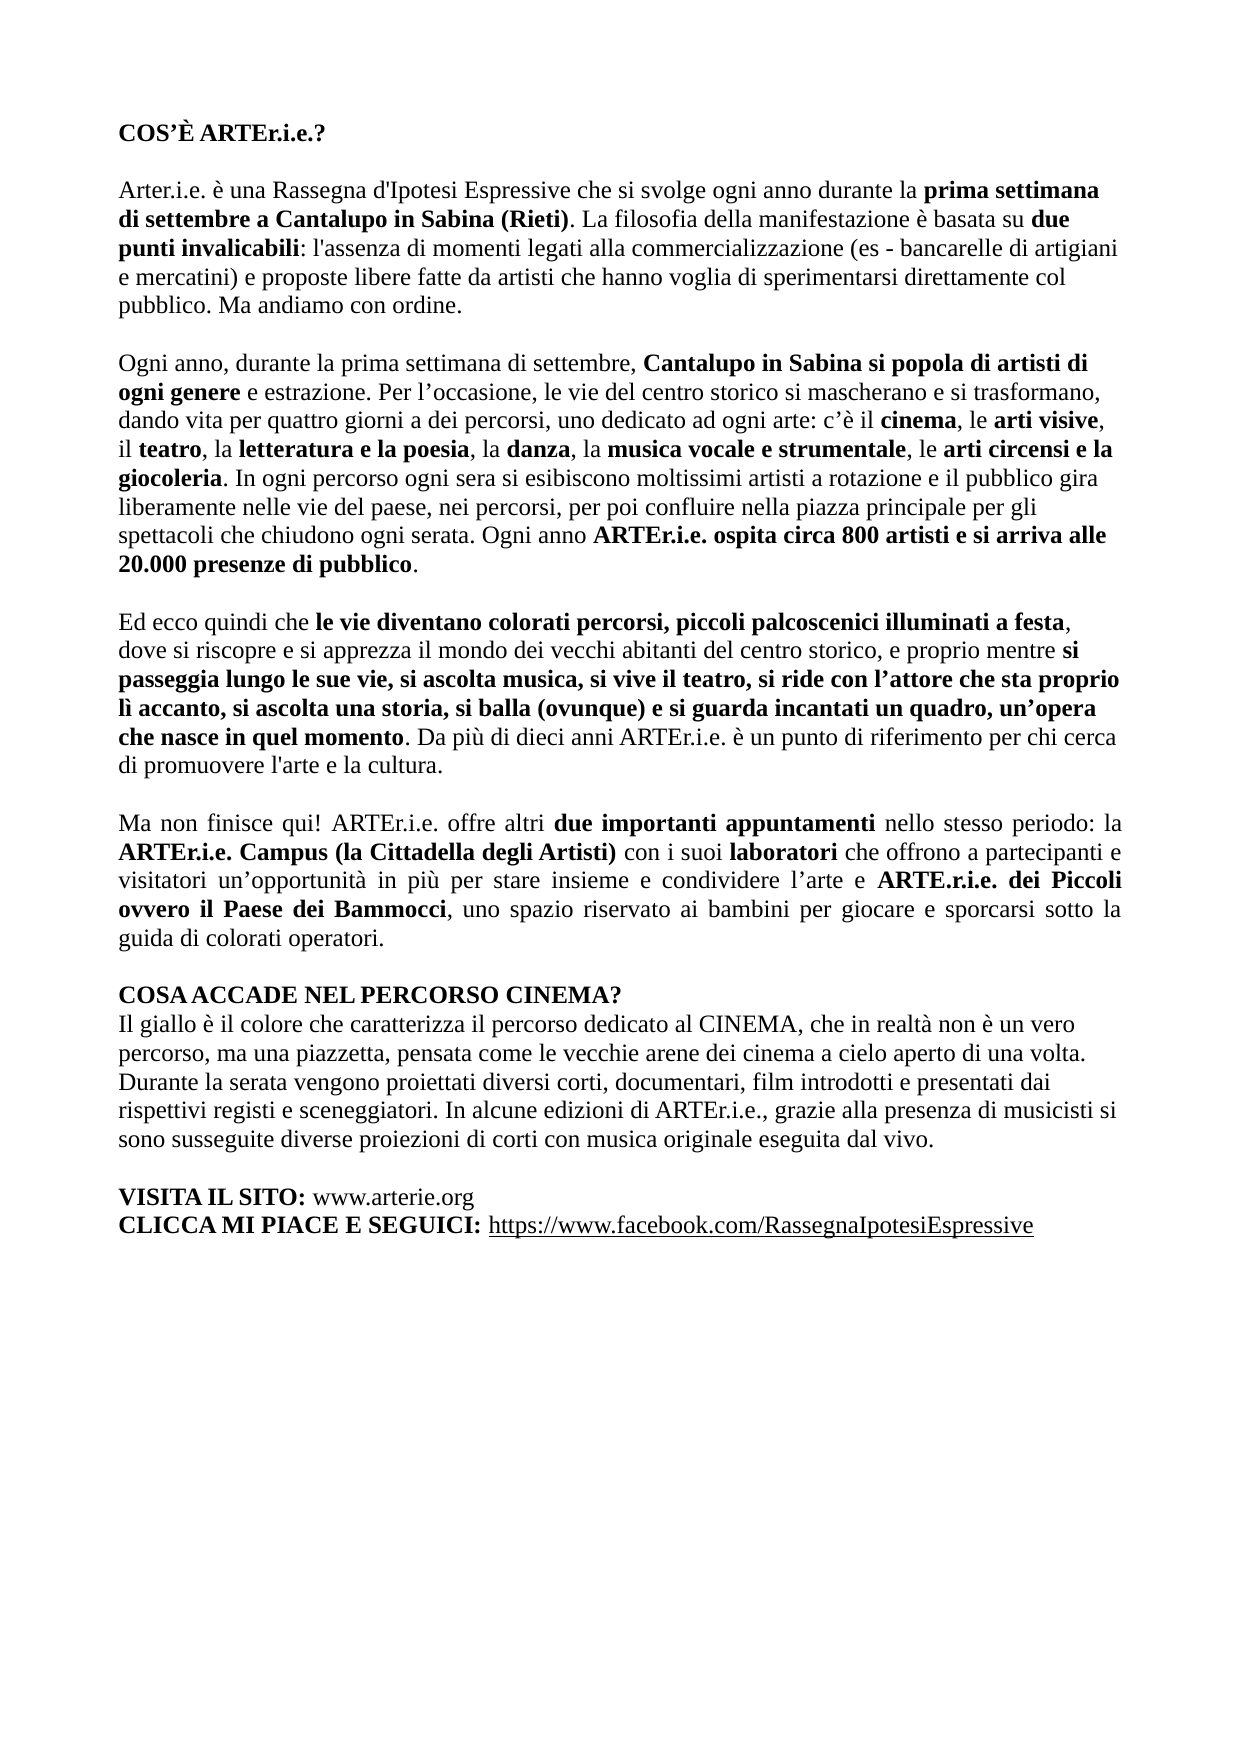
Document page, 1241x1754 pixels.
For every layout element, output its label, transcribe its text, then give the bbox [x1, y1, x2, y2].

text COSA ACCADE NEL PERCORSO CINEMA? [118, 981, 1122, 1009]
text COS’È ARTEr.i.e.? [118, 118, 1122, 147]
text Arter.i.e. è una Rassegna d'Ipotesi Espressive che si svolge ogni anno durante la prima settimana di settembre a Cantalupo in Sabina (Rieti). La filosofia della manifestazione è basata su due punti invalicabili: l'assenza di momenti legati alla commercializzazione (es - bancarelle di artigiani e mercatini) e proposte libere fatte da artisti che hanno voglia di sperimentarsi direttamente col pubblico. Ma andiamo con ordine. [118, 176, 1122, 319]
text CLICCA MI PIACE E SEGUICI: https://www.facebook.com/RassegnaIpotesiEspressive [118, 1211, 1122, 1239]
text Ogni anno, durante la prima settimana di settembre, Cantalupo in Sabina si popola di artisti di ogni genere e estrazione. Per l’occasione, le vie del centro storico si mascherano e si trasformano, dando vita per quattro giorni a dei percorsi, uno dedicato ad ogni arte: c’è il cinema, le arti visive, il teatro, la letteratura e la poesia, la danza, la musica vocale e strumentale, le arti circensi e la giocoleria. In ogni percorso ogni sera si esibiscono moltissimi artisti a rotazione e il pubblico gira liberamente nelle vie del paese, nei percorsi, per poi confluire nella piazza principale per gli spettacoli che chiudono ogni serata. Ogni anno ARTEr.i.e. ospita circa 800 artisti e si arriva alle 20.000 presenze di pubblico. Ed ecco quindi che le vie diventano colorati percorsi, piccoli palcoscenici illuminati a festa, dove si riscopre e si apprezza il mondo dei vecchi abitanti del centro storico, e proprio mentre si passeggia lungo le sue vie, si ascolta musica, si vive il teatro, si ride con l’attore che sta proprio lì accanto, si ascolta una storia, si balla (ovunque) e si guarda incantati un quadro, un’opera che nasce in quel momento. Da più di dieci anni ARTEr.i.e. è un punto di riferimento per chi cerca di promuovere l'arte e la cultura. [118, 348, 1122, 779]
text Il giallo è il colore che caratterizza il percorso dedicato al CINEMA, che in realtà non è un vero percorso, ma una piazzetta, pensata come le vecchie arene dei cinema a cielo aperto di una volta. Durante la serata vengono proiettati diversi corti, documentari, film introdotti e presentati dai rispettivi registi e sceneggiatori. In alcune edizioni di ARTEr.i.e., grazie alla presenza di musicisti si sono susseguite diverse proiezioni di corti con musica originale eseguita dal vivo. [118, 1009, 1122, 1153]
text VISITA IL SITO: www.arterie.org [118, 1182, 1122, 1211]
text Ma non finisce qui! ARTEr.i.e. offre altri due importanti appuntamenti nello stesso periodo: la ARTEr.i.e. Campus (la Cittadella degli Artisti) con i suoi laboratori che offrono a partecipanti e visitatori un’opportunità in più per stare insieme e condividere l’arte e ARTE.r.i.e. dei Piccoli ovvero il Paese dei Bammocci, uno spazio riservato ai bambini per giocare e sporcarsi sotto la guida di colorati operatori. [118, 808, 1122, 952]
